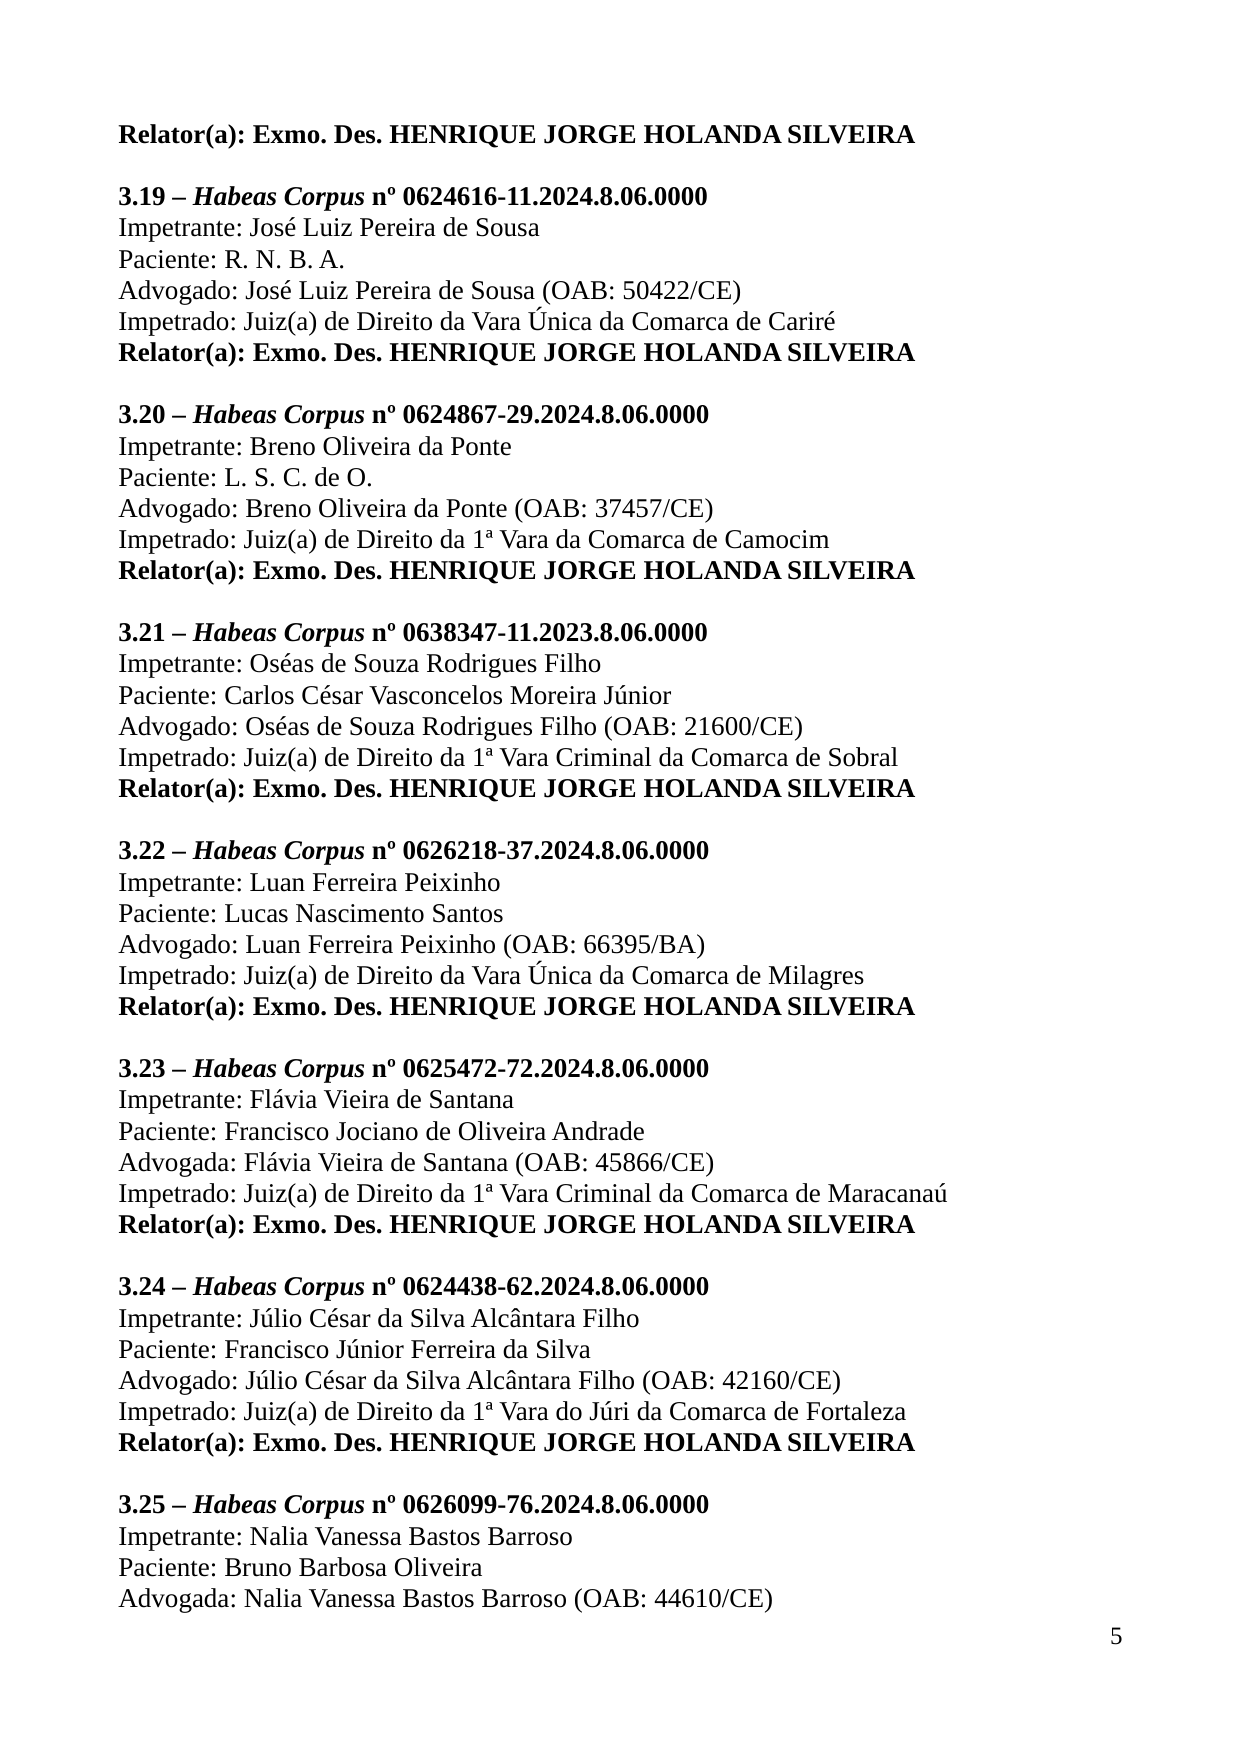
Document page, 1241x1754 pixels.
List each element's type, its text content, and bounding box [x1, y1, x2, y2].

text Impetrante: José Luiz Pereira de Sousa [118, 212, 1122, 243]
text Impetrado: Juiz(a) de Direito da 1ª Vara Criminal da Comarca de Maracanaú [118, 1177, 1122, 1208]
text Relator(a): Exmo. Des. HENRIQUE JORGE HOLANDA SILVEIRA [118, 1208, 1122, 1239]
text 3.20 – Habeas Corpus nº 0624867-29.2024.8.06.0000 [118, 398, 1122, 429]
text Impetrado: Juiz(a) de Direito da 1ª Vara Criminal da Comarca de Sobral [118, 741, 1122, 772]
text Advogado: Luan Ferreira Peixinho (OAB: 66395/BA) [118, 928, 1122, 959]
text 3.25 – Habeas Corpus nº 0626099-76.2024.8.06.0000 [118, 1488, 1122, 1520]
text 3.24 – Habeas Corpus nº 0624438-62.2024.8.06.0000 [118, 1271, 1122, 1302]
text Paciente: Francisco Jociano de Oliveira Andrade [118, 1115, 1122, 1146]
text 3.21 – Habeas Corpus nº 0638347-11.2023.8.06.0000 [118, 616, 1122, 648]
text Paciente: Lucas Nascimento Santos [118, 897, 1122, 928]
text Advogada: Flávia Vieira de Santana (OAB: 45866/CE) [118, 1146, 1122, 1177]
text Paciente: L. S. C. de O. [118, 461, 1122, 492]
text Impetrante: Flávia Vieira de Santana [118, 1084, 1122, 1115]
text Advogado: Oséas de Souza Rodrigues Filho (OAB: 21600/CE) [118, 710, 1122, 741]
text Impetrado: Juiz(a) de Direito da Vara Única da Comarca de Cariré [118, 305, 1122, 336]
text Relator(a): Exmo. Des. HENRIQUE JORGE HOLANDA SILVEIRA [118, 118, 1122, 149]
text Relator(a): Exmo. Des. HENRIQUE JORGE HOLANDA SILVEIRA [118, 336, 1122, 367]
text Paciente: Bruno Barbosa Oliveira [118, 1551, 1122, 1582]
text Relator(a): Exmo. Des. HENRIQUE JORGE HOLANDA SILVEIRA [118, 554, 1122, 585]
text Impetrante: Oséas de Souza Rodrigues Filho [118, 648, 1122, 679]
text Advogado: Breno Oliveira da Ponte (OAB: 37457/CE) [118, 492, 1122, 523]
text Impetrante: Luan Ferreira Peixinho [118, 866, 1122, 897]
text Impetrado: Juiz(a) de Direito da 1ª Vara do Júri da Comarca de Fortaleza [118, 1395, 1122, 1426]
text Relator(a): Exmo. Des. HENRIQUE JORGE HOLANDA SILVEIRA [118, 772, 1122, 803]
text Paciente: Carlos César Vasconcelos Moreira Júnior [118, 679, 1122, 710]
text 3.22 – Habeas Corpus nº 0626218-37.2024.8.06.0000 [118, 834, 1122, 866]
text Impetrante: Breno Oliveira da Ponte [118, 429, 1122, 461]
text Paciente: Francisco Júnior Ferreira da Silva [118, 1333, 1122, 1364]
text Impetrado: Juiz(a) de Direito da 1ª Vara da Comarca de Camocim [118, 523, 1122, 554]
text Impetrante: Júlio César da Silva Alcântara Filho [118, 1302, 1122, 1333]
text Advogado: Júlio César da Silva Alcântara Filho (OAB: 42160/CE) [118, 1364, 1122, 1395]
text Impetrado: Juiz(a) de Direito da Vara Única da Comarca de Milagres [118, 959, 1122, 990]
text Advogada: Nalia Vanessa Bastos Barroso (OAB: 44610/CE) [118, 1582, 1122, 1613]
text Impetrante: Nalia Vanessa Bastos Barroso [118, 1520, 1122, 1551]
text Paciente: R. N. B. A. [118, 243, 1122, 274]
text Advogado: José Luiz Pereira de Sousa (OAB: 50422/CE) [118, 274, 1122, 305]
text 3.19 – Habeas Corpus nº 0624616-11.2024.8.06.0000 [118, 180, 1122, 212]
text 3.23 – Habeas Corpus nº 0625472-72.2024.8.06.0000 [118, 1052, 1122, 1084]
text Relator(a): Exmo. Des. HENRIQUE JORGE HOLANDA SILVEIRA [118, 990, 1122, 1021]
text Relator(a): Exmo. Des. HENRIQUE JORGE HOLANDA SILVEIRA [118, 1426, 1122, 1457]
